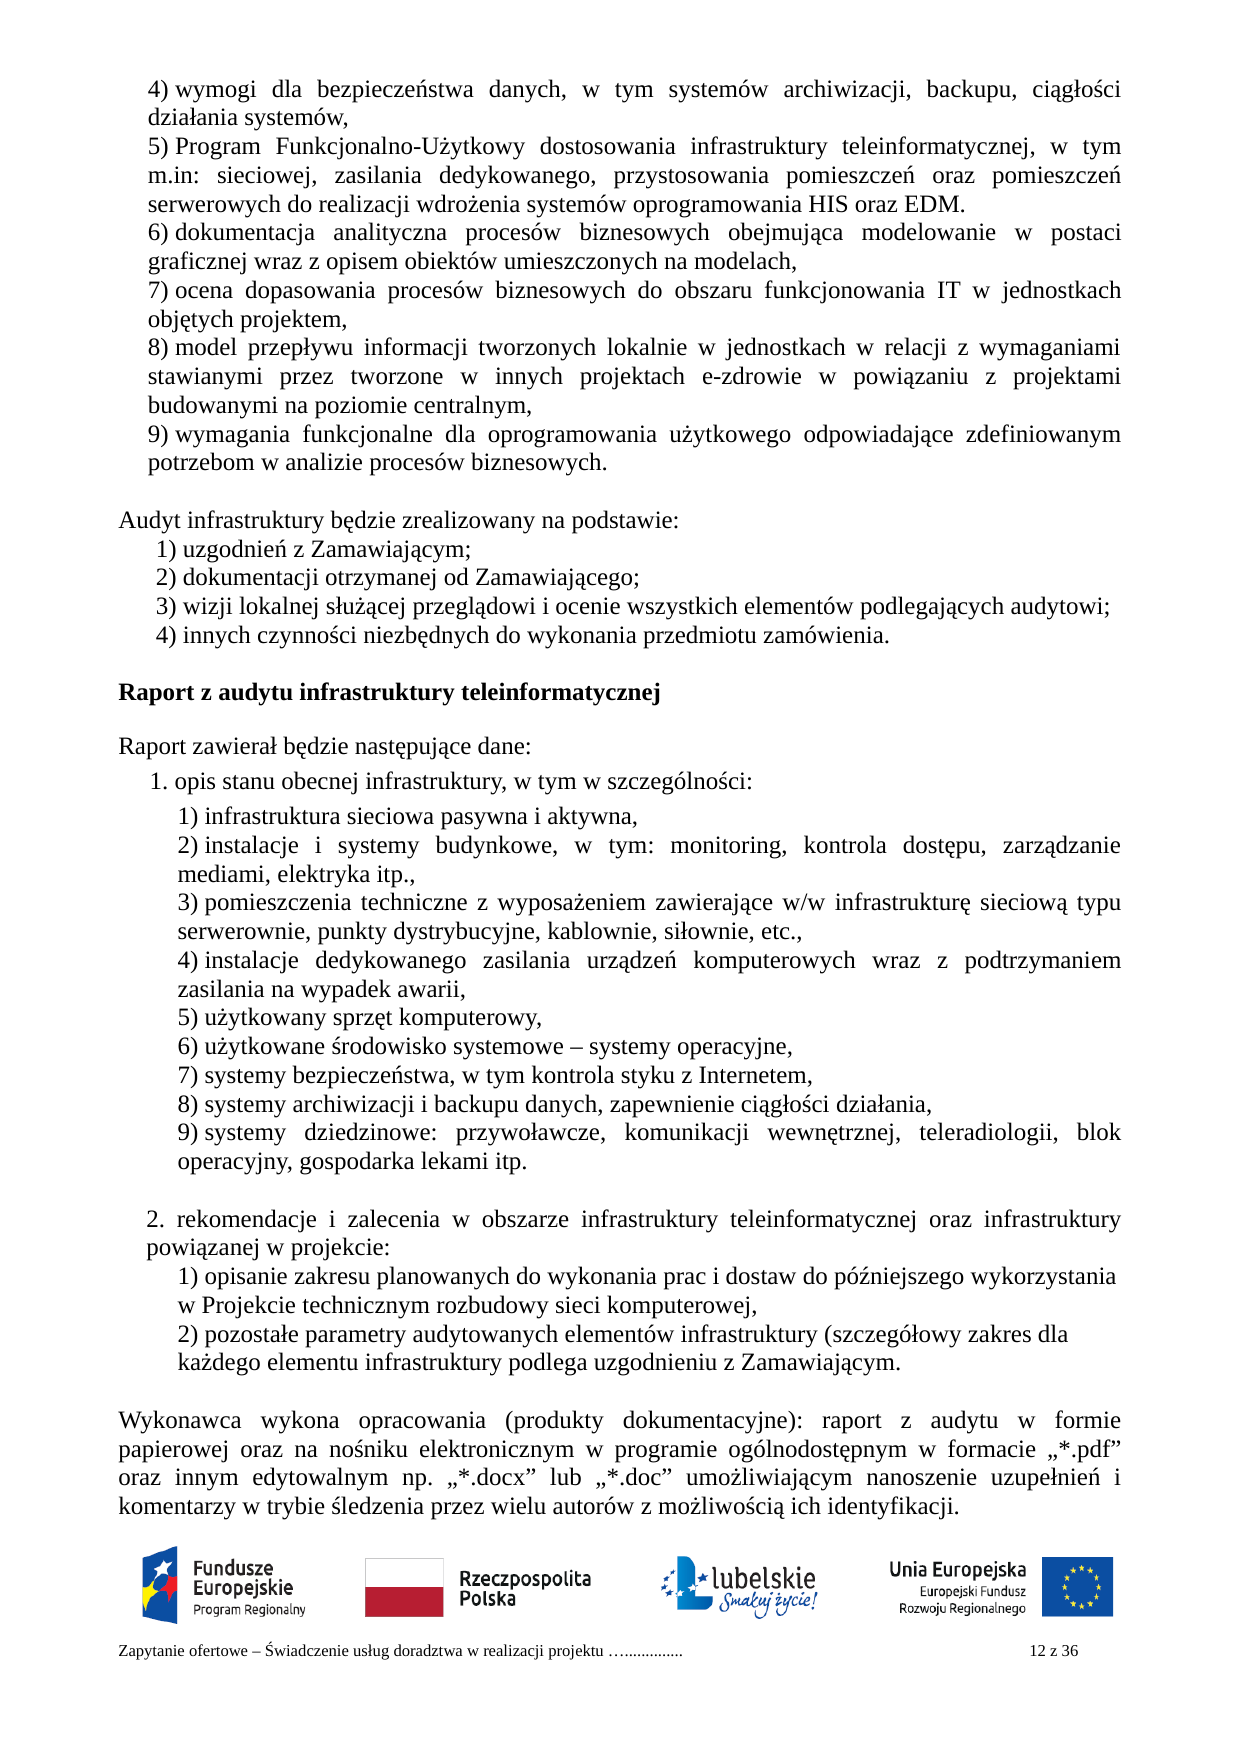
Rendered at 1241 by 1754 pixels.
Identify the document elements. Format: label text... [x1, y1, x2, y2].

list pozostałe parametry audytowanych elementów infrastruktury (szczegółowy zakres dla każdego elementu infrastruktury podlega uzgodnieniu z Zamawiającym. [177, 1319, 1122, 1376]
text Wykonawca wykona opracowania (produkty dokumentacyjne): raport z audytu w formie papierowej oraz na nośniku elektronicznym w programie ogólnodostępnym w formacie „*.pdf” oraz innym edytowalnym np. „*.docx” lub „*.doc” umożliwiającym nanoszenie uzupełnień i komentarzy w trybie śledzenia przez wielu autorów z możliwością ich identyfikacji. [118, 1405, 1122, 1520]
list systemy archiwizacji i backupu danych, zapewnienie ciągłości działania, [177, 1089, 1122, 1117]
list opisanie zakresu planowanych do wykonania prac i dostaw do późniejszego wykorzystania w Projekcie technicznym rozbudowy sieci komputerowej, [177, 1261, 1122, 1319]
list uzgodnień z Zamawiającym; [156, 534, 1122, 562]
list instalacje i systemy budynkowe, w tym: monitoring, kontrola dostępu, zarządzanie mediami, elektryka itp., [177, 830, 1122, 887]
list systemy bezpieczeństwa, w tym kontrola styku z Internetem, [177, 1060, 1122, 1089]
list model przepływu informacji tworzonych lokalnie w jednostkach w relacji z wymaganiami stawianymi przez tworzone w innych projektach e-zdrowie w powiązaniu z projektami budowanymi na poziomie centralnym, [148, 332, 1122, 419]
list wymogi dla bezpieczeństwa danych, w tym systemów archiwizacji, backupu, ciągłości działania systemów, [148, 74, 1122, 131]
list wymagania funkcjonalne dla oprogramowania użytkowego odpowiadające zdefiniowanym potrzebom w analizie procesów biznesowych. [148, 419, 1122, 476]
list instalacje dedykowanego zasilania urządzeń komputerowych wraz z podtrzymaniem zasilania na wypadek awarii, [177, 945, 1122, 1002]
list infrastruktura sieciowa pasywna i aktywna, [177, 801, 1122, 830]
list użytkowany sprzęt komputerowy, [177, 1002, 1122, 1031]
list 1. opis stanu obecnej infrastruktury, w tym w szczególności: [149, 766, 1122, 795]
text Audyt infrastruktury będzie zrealizowany na podstawie: [118, 505, 1122, 534]
list Program Funkcjonalno-Użytkowy dostosowania infrastruktury teleinformatycznej, w tym m.in: sieciowej, zasilania dedykowanego, przystosowania pomieszczeń oraz pomieszczeń serwerowych do realizacji wdrożenia systemów oprogramowania HIS oraz EDM. [148, 131, 1122, 217]
list Raport zawierał będzie następujące dane: [118, 731, 1122, 760]
list innych czynności niezbędnych do wykonania przedmiotu zamówienia. [156, 620, 1122, 649]
list ocena dopasowania procesów biznesowych do obszaru funkcjonowania IT w jednostkach objętych projektem, [148, 275, 1122, 332]
list dokumentacji otrzymanej od Zamawiającego; [156, 562, 1122, 591]
list pomieszczenia techniczne z wyposażeniem zawierające w/w infrastrukturę sieciową typu serwerownie, punkty dystrybucyjne, kablownie, siłownie, etc., [177, 887, 1122, 945]
list użytkowane środowisko systemowe – systemy operacyjne, [177, 1031, 1122, 1060]
list wizji lokalnej służącej przeglądowi i ocenie wszystkich elementów podlegających audytowi; [156, 591, 1122, 620]
list dokumentacja analityczna procesów biznesowych obejmująca modelowanie w postaci graficznej wraz z opisem obiektów umieszczonych na modelach, [148, 217, 1122, 275]
text 2. rekomendacje i zalecenia w obszarze infrastruktury teleinformatycznej oraz infrastruktury powiązanej w projekcie: [146, 1204, 1122, 1261]
text Raport z audytu infrastruktury teleinformatycznej [118, 677, 1122, 706]
list systemy dziedzinowe: przywoławcze, komunikacji wewnętrznej, teleradiologii, blok operacyjny, gospodarka lekami itp. [177, 1117, 1122, 1175]
